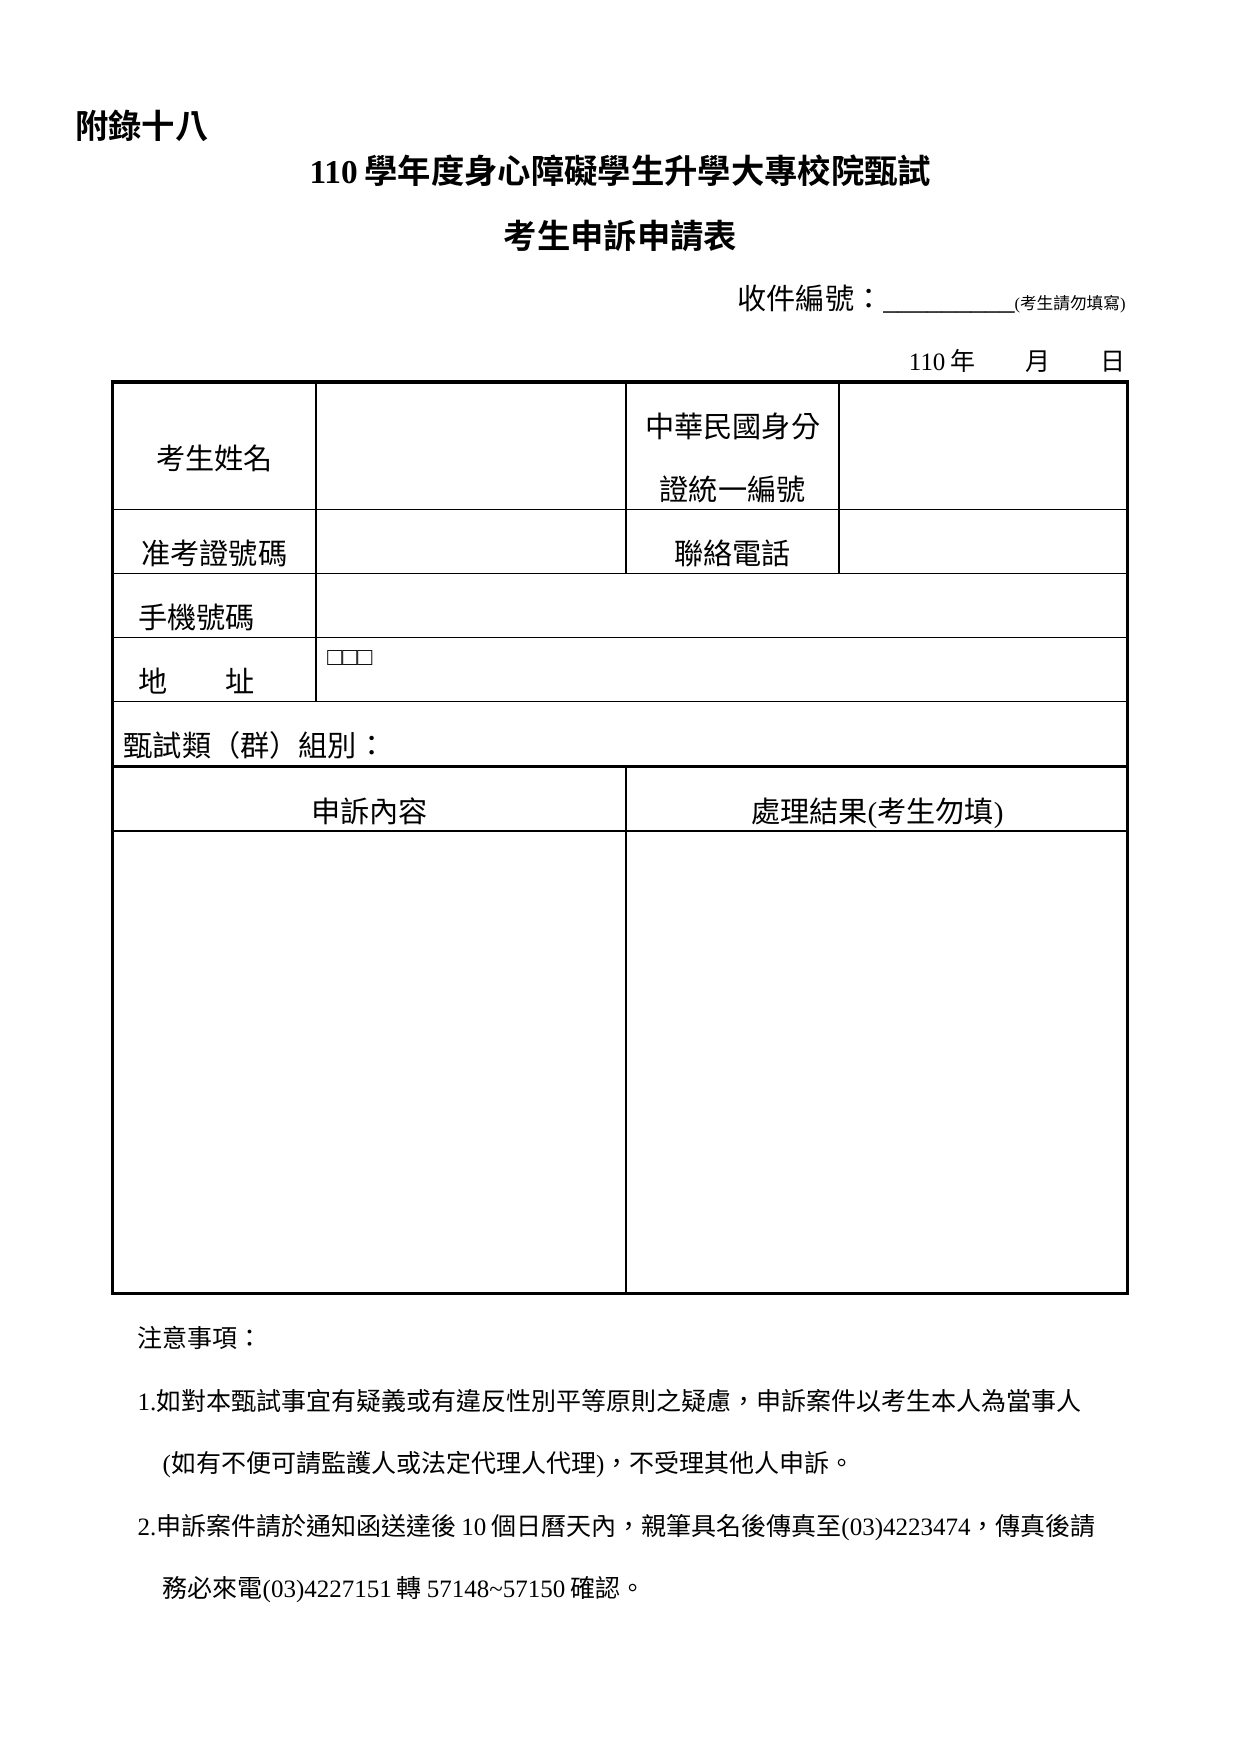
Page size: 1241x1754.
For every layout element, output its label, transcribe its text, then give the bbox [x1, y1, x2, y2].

table_cell 准考證號碼 [114, 510, 315, 572]
table_cell 聯絡電話 [627, 510, 838, 572]
text 收件編號：_________(考生請勿填寫) [75, 255, 1125, 318]
table_cell 處理結果(考生勿填) [627, 768, 1126, 830]
table_cell [317, 574, 1126, 637]
table_cell 甄試類（群）組別： [114, 702, 1126, 765]
table_cell 手機號碼 [114, 574, 315, 637]
table_cell 申訴內容 [114, 768, 625, 830]
subtitle 附錄十八 [75, 82, 1165, 144]
text 2.申訴案件請於通知函送達後10個日曆天內，親筆具名後傳真至(03)4223474，傳真後請務必來電(03)4227151轉57148~57150確認。 [137, 1482, 1100, 1607]
table_cell [114, 832, 625, 1292]
table_cell □□□ [317, 638, 1126, 701]
table_cell [317, 510, 625, 572]
table_header 中華民國身分證統一編號 [627, 384, 838, 508]
table_header 考生姓名 [114, 384, 315, 508]
table_cell 地 址 [114, 638, 315, 701]
table_cell [627, 832, 1126, 1292]
text 110學年度身心障礙學生升學大專校院甄試 [75, 144, 1165, 193]
subtitle 考生申訴申請表 [75, 193, 1165, 255]
text 110年 月 日 [75, 318, 1125, 380]
table_header [317, 384, 625, 508]
table_header [840, 384, 1126, 508]
table_cell [840, 510, 1126, 572]
text 注意事項： [137, 1295, 1100, 1357]
text 1.如對本甄試事宜有疑義或有違反性別平等原則之疑慮，申訴案件以考生本人為當事人(如有不便可請監護人或法定代理人代理)，不受理其他人申訴。 [137, 1357, 1100, 1482]
